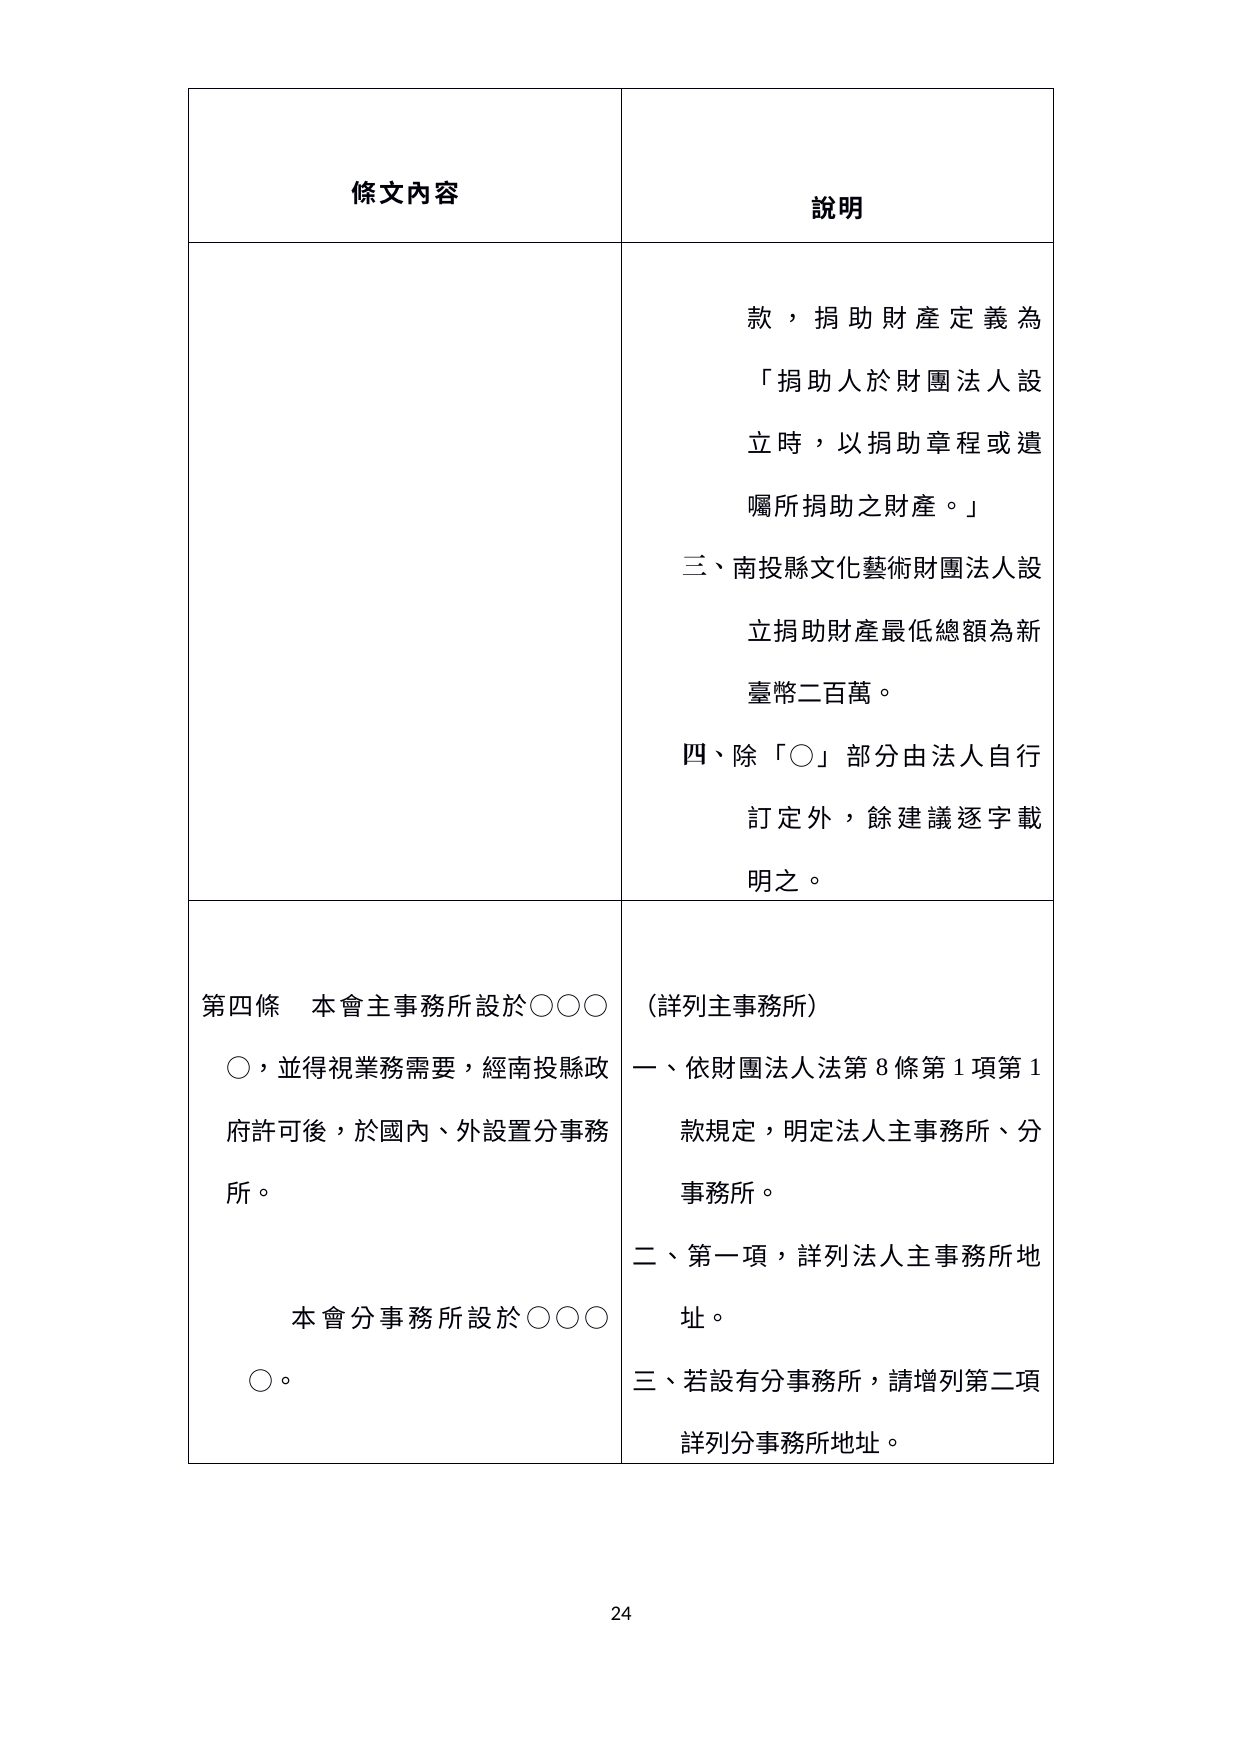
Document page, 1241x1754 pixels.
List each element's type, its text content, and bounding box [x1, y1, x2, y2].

table_cell 款，捐助財產定義為「捐助人於財團法人設立時，以捐助章程或遺囑所捐助之財產。」 南投縣文化藝術財團法人設立捐助財產最低總額為新臺幣二百萬。 除「○」部分由法人自行訂定外，餘建議逐字載明之。 [622, 243, 1053, 900]
table_cell 第四條 本會主事務所設於○○○○，並得視業務需要，經南投縣政府許可後，於國內、外設置分事務所。 本會分事務所設於○○○○。 [189, 901, 621, 1462]
table_cell （詳列主事務所） 一、依財團法人法第8條第1項第1款規定，明定法人主事務所、分事務所。 二、第一項，詳列法人主事務所地址。 三、若設有分事務所，請增列第二項詳列分事務所地址。 [622, 901, 1053, 1462]
table_header 說明 [622, 89, 1053, 242]
table_cell [189, 243, 621, 900]
table_header 條文內容 [189, 89, 621, 242]
